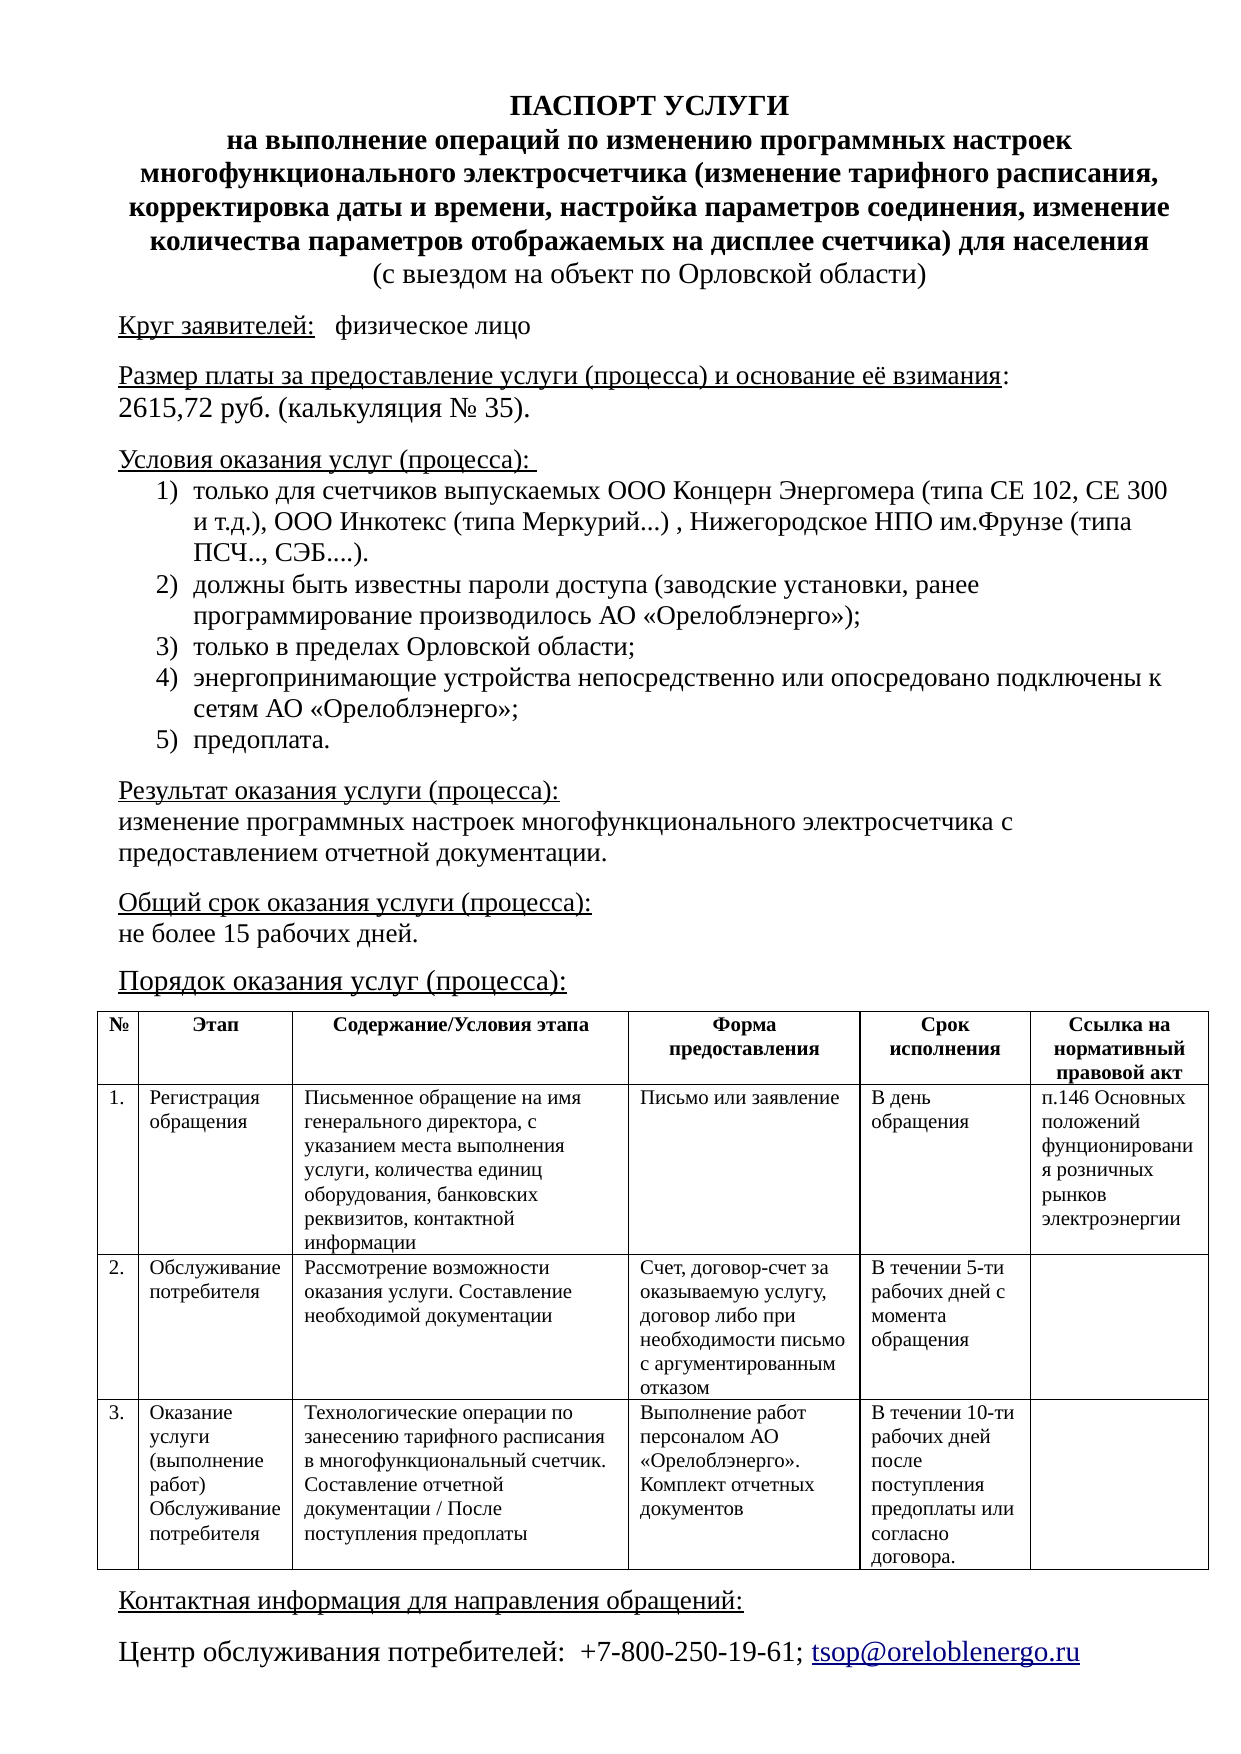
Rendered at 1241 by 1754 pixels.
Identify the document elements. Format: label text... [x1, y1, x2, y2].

table_cell Оказание услуги (выполнение работ) Обслуживание потребителя [139, 1400, 292, 1568]
table_cell Регистрация обращения [139, 1085, 292, 1254]
table_cell 3. [98, 1400, 138, 1568]
table_cell [1031, 1255, 1208, 1399]
text Порядок оказания услуг (процесса): [118, 963, 1181, 997]
table_cell Письмо или заявление [629, 1085, 859, 1254]
table_cell В течении 10-ти рабочих дней после поступления предоплаты или согласно договора. [861, 1400, 1030, 1568]
table_cell В течении 5-ти рабочих дней с момента обращения [861, 1255, 1030, 1399]
table_cell Выполнение работ персоналом АО «Орелоблэнерго». Комплект отчетных документов [629, 1400, 859, 1568]
list энергопринимающие устройства непосредственно или опосредовано подключены к сетям АО «Орелоблэнерго»; [156, 661, 1181, 723]
table_cell 2. [98, 1255, 138, 1399]
text на выполнение операций по изменению программных настроек многофункционального электросчетчика (изменение тарифного расписания, корректировка даты и времени, настройка параметров соединения, изменение количества параметров отображаемых на дисплее счетчика) для населения [118, 122, 1181, 256]
list предоплата. [156, 723, 1181, 754]
table_cell Счет, договор-счет за оказываемую услугу, договор либо при необходимости письмо с аргументированным отказом [629, 1255, 859, 1399]
text Условия оказания услуг (процесса): [118, 443, 1181, 474]
table_cell Технологические операции по занесению тарифного расписания в многофункциональный счетчик. Составление отчетной документации / После поступления предоплаты [293, 1400, 628, 1568]
table_header № [98, 1012, 138, 1084]
table_header Ссылка на нормативный правовой акт [1031, 1012, 1208, 1084]
text (с выездом на объект по Орловской области) [118, 256, 1181, 290]
table_cell п.146 Основных положений фунционирования розничных рынков электроэнергии [1031, 1085, 1208, 1254]
table_cell Обслуживание потребителя [139, 1255, 292, 1399]
table_cell [1031, 1400, 1208, 1568]
text изменение программных настроек многофункционального электросчетчика с предоставлением отчетной документации. [118, 805, 1181, 867]
text Размер платы за предоставление услуги (процесса) и основание её взимания: [118, 359, 1181, 390]
list только для счетчиков выпускаемых ООО Концерн Энергомера (типа СЕ 102, СЕ 300 и т.д.), ООО Инкотекс (типа Меркурий...) , Нижегородское НПО им.Фрунзе (типа ПСЧ.., СЭБ....). [156, 474, 1181, 568]
text Центр обслуживания потребителей: +7-800-250-19-61; tsop@oreloblenergo.ru [118, 1634, 1181, 1668]
table_cell Письменное обращение на имя генерального директора, с указанием места выполнения услуги, количества единиц оборудования, банковских реквизитов, контактной информации [293, 1085, 628, 1254]
text Контактная информация для направления обращений: [118, 1584, 1181, 1615]
list должны быть известны пароли доступа (заводские установки, ранее программирование производилось АО «Орелоблэнерго»); [156, 568, 1181, 630]
text Круг заявителей: физическое лицо [118, 309, 1181, 340]
list только в пределах Орловской области; [156, 630, 1181, 661]
text ПАСПОРТ УСЛУГИ [118, 88, 1181, 122]
table_cell Рассмотрение возможности оказания услуги. Составление необходимой документации [293, 1255, 628, 1399]
text 2615,72 руб. (калькуляция № 35). [118, 390, 1181, 424]
text не более 15 рабочих дней. [118, 917, 1181, 949]
table_header Этап [139, 1012, 292, 1084]
table_header Содержание/Условия этапа [293, 1012, 628, 1084]
text Результат оказания услуги (процесса): [118, 774, 1181, 805]
text Общий срок оказания услуги (процесса): [118, 886, 1181, 917]
table_header Форма предоставления [629, 1012, 859, 1084]
table_header Срок исполнения [861, 1012, 1030, 1084]
table_cell В день обращения [861, 1085, 1030, 1254]
table_cell 1. [98, 1085, 138, 1254]
